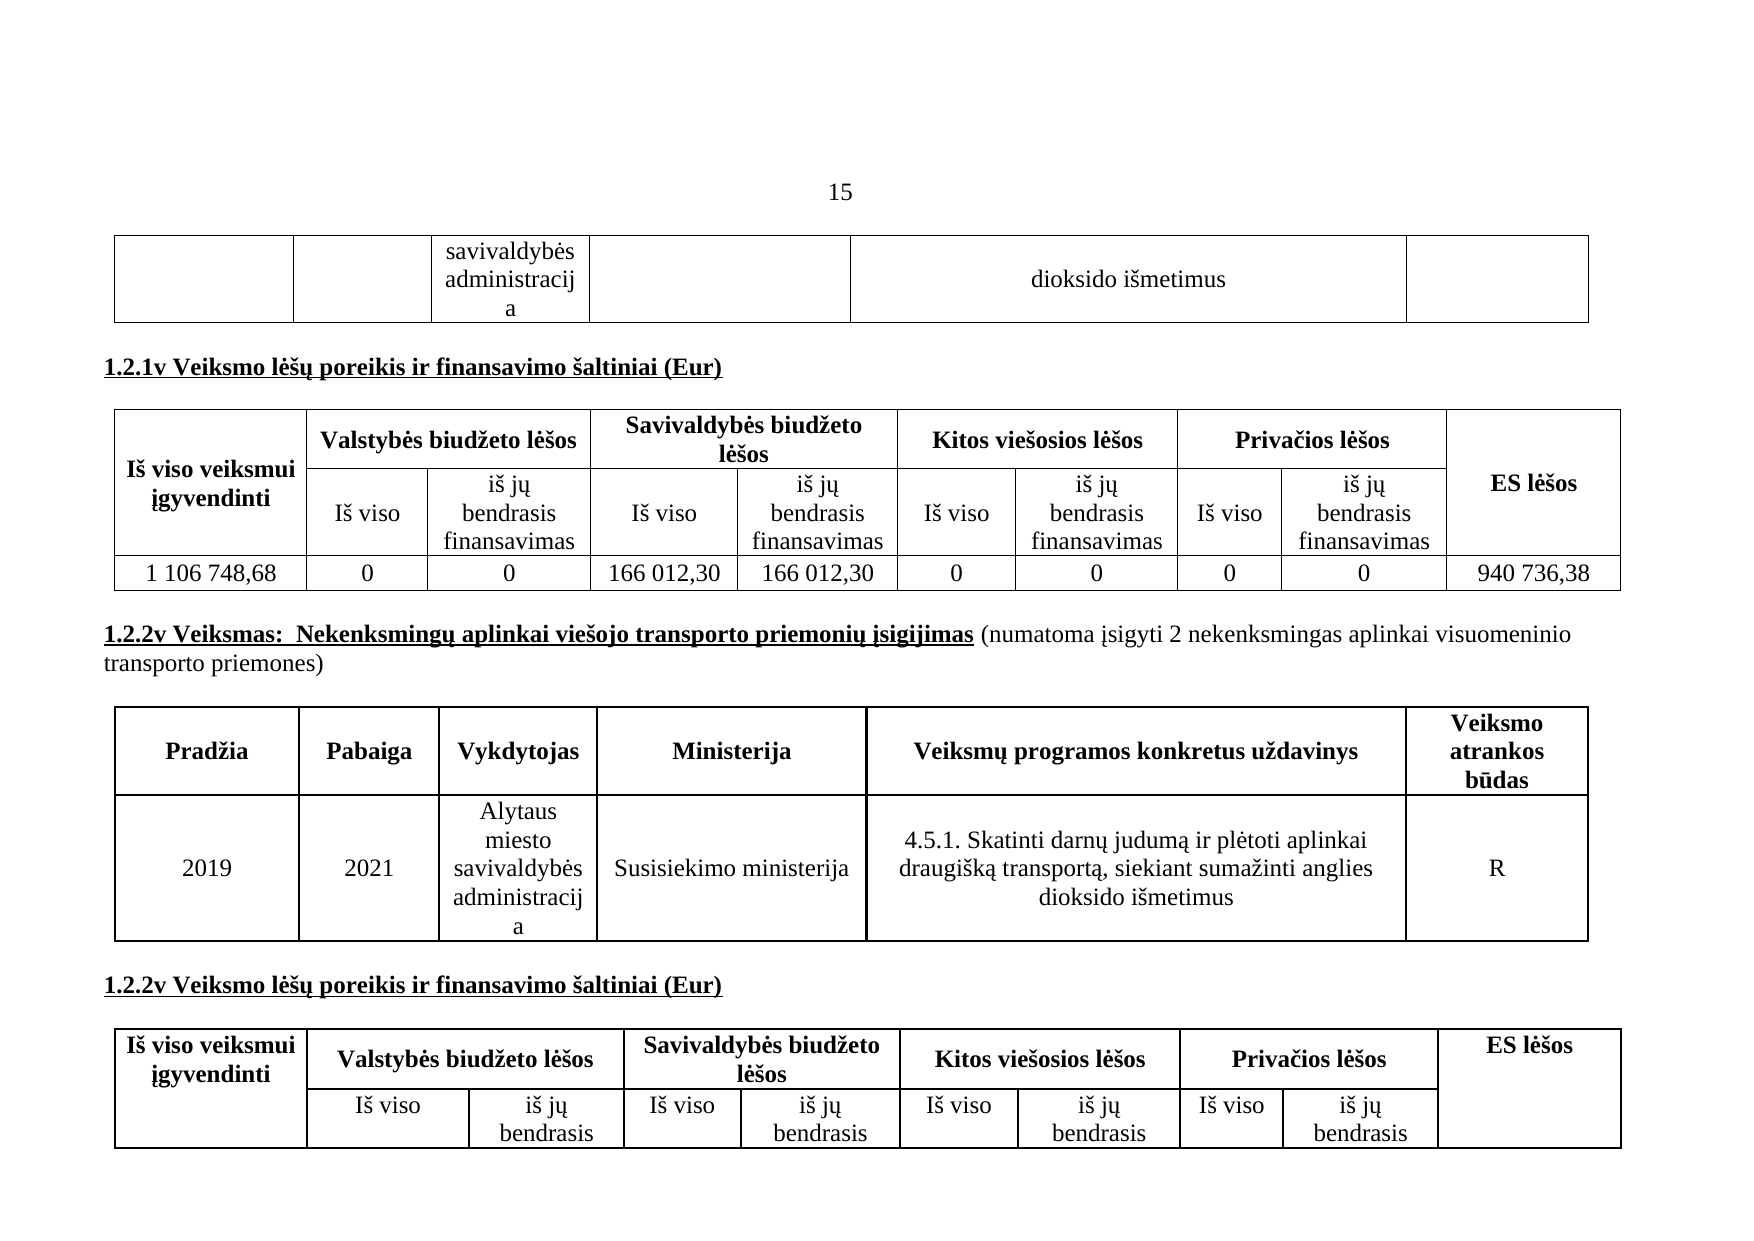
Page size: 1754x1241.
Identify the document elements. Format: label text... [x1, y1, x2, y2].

table_header ES lėšos [1439, 1030, 1620, 1147]
table_cell dioksido išmetimus [851, 236, 1406, 322]
table_cell 166 012,30 [738, 556, 897, 589]
text 1.2.1v Veiksmo lėšų poreikis ir finansavimo šaltiniai (Eur) [103, 352, 1577, 381]
table_cell iš jų bendrasis finansavimas [1282, 469, 1446, 555]
table_cell [294, 236, 431, 322]
table_header ES lėšos [1447, 410, 1620, 555]
table_cell Iš viso [1178, 469, 1281, 555]
table_cell iš jų bendrasis [1284, 1090, 1437, 1147]
table_cell R [1407, 796, 1587, 940]
table_header Ministerija [598, 708, 865, 794]
table_header Savivaldybės biudžeto lėšos [625, 1030, 899, 1088]
table_cell 0 [428, 556, 590, 589]
table_header Valstybės biudžeto lėšos [307, 410, 590, 468]
table_cell 2019 [116, 796, 298, 940]
table_cell iš jų bendrasis [470, 1090, 623, 1147]
table_cell iš jų bendrasis [742, 1090, 899, 1147]
table_cell savivaldybės administracija [432, 236, 589, 322]
table_cell 0 [307, 556, 427, 589]
table_cell iš jų bendrasis finansavimas [738, 469, 897, 555]
table_cell Iš viso [591, 469, 737, 555]
table_cell Iš viso [1181, 1090, 1282, 1147]
table_cell Alytaus miesto savivaldybės administracija [440, 796, 596, 940]
table_cell iš jų bendrasis [1019, 1090, 1179, 1147]
table_cell Iš viso [901, 1090, 1017, 1147]
table_header Veiksmų programos konkretus uždavinys [868, 708, 1405, 794]
text 1.2.2v Veiksmas: Nekenksmingų aplinkai viešojo transporto priemonių įsigijimas (numatoma įsigyti 2 nekenksmingas aplinkai visuomeninio transporto priemones) [103, 619, 1577, 677]
table_header Privačios lėšos [1178, 410, 1446, 468]
table_header Pabaiga [300, 708, 438, 794]
table_cell 0 [1282, 556, 1446, 589]
table_cell Iš viso [898, 469, 1015, 555]
table_cell [115, 236, 293, 322]
table_cell 0 [1016, 556, 1177, 589]
table_header Iš viso veiksmui įgyvendinti [115, 410, 306, 555]
text 1.2.2v Veiksmo lėšų poreikis ir finansavimo šaltiniai (Eur) [103, 971, 1577, 999]
table_cell Susisiekimo ministerija [598, 796, 865, 940]
table_cell Iš viso [308, 1090, 468, 1147]
table_header Iš viso veiksmui įgyvendinti [116, 1030, 306, 1147]
table_cell [1407, 236, 1588, 322]
table_cell iš jų bendrasis finansavimas [1016, 469, 1177, 555]
table_cell 0 [1178, 556, 1281, 589]
table_cell 940 736,38 [1447, 556, 1620, 589]
table_header Kitos viešosios lėšos [901, 1030, 1179, 1088]
table_header Veiksmo atrankos būdas [1407, 708, 1587, 794]
table_header Kitos viešosios lėšos [898, 410, 1177, 468]
table_cell 1 106 748,68 [115, 556, 306, 589]
table_cell 166 012,30 [591, 556, 737, 589]
table_cell [590, 236, 850, 322]
table_cell Iš viso [307, 469, 427, 555]
table_cell iš jų bendrasis finansavimas [428, 469, 590, 555]
table_header Valstybės biudžeto lėšos [308, 1030, 623, 1088]
table_cell 2021 [300, 796, 438, 940]
table_header Vykdytojas [440, 708, 596, 794]
table_header Savivaldybės biudžeto lėšos [591, 410, 897, 468]
table_header Pradžia [116, 708, 298, 794]
table_cell 0 [898, 556, 1015, 589]
table_cell Iš viso [625, 1090, 740, 1147]
table_header Privačios lėšos [1181, 1030, 1437, 1088]
table_cell 4.5.1. Skatinti darnų judumą ir plėtoti aplinkai draugišką transportą, siekiant sumažinti anglies dioksido išmetimus [868, 796, 1405, 940]
